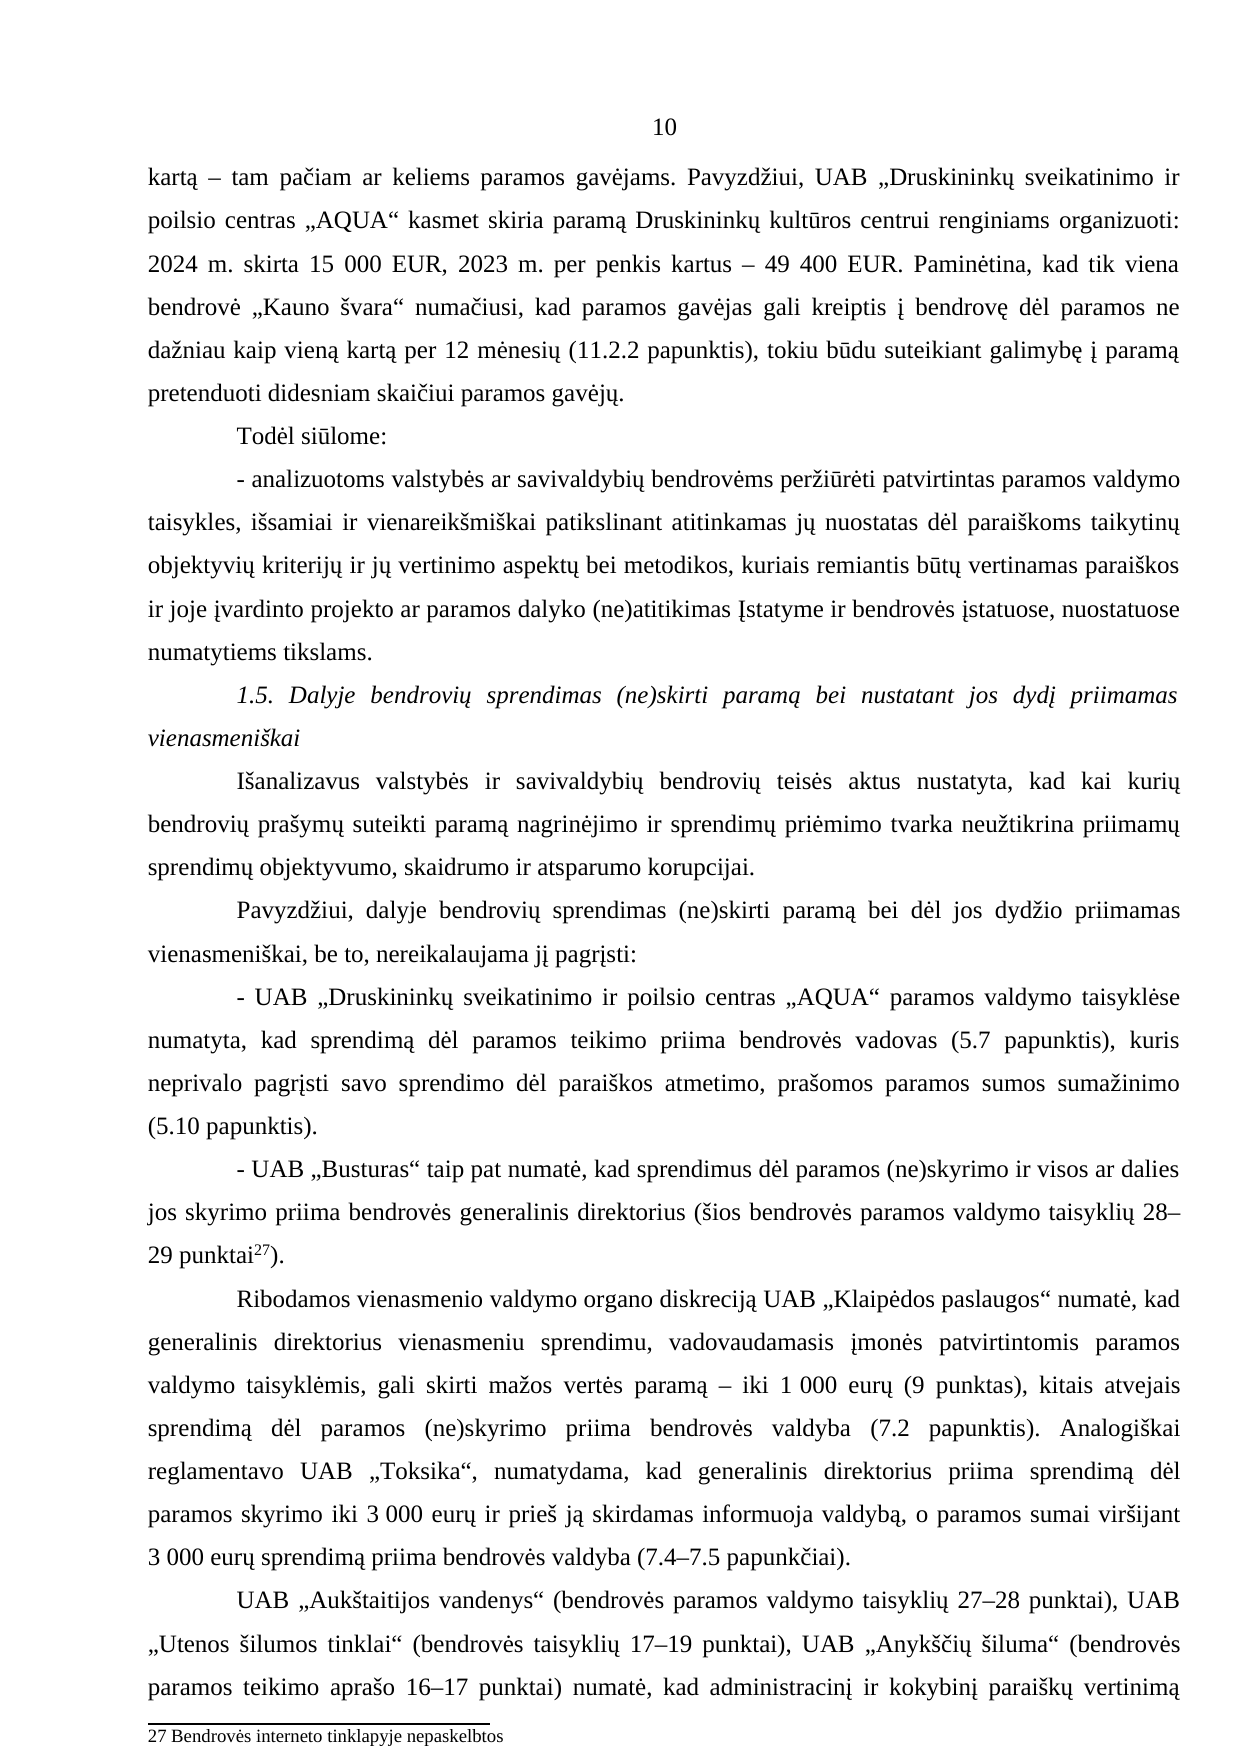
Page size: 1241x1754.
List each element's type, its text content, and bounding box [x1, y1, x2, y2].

text Todėl siūlome: [148, 421, 1181, 450]
list - UAB „Druskininkų sveikatinimo ir poilsio centras „AQUA“ paramos valdymo taisyklėse numatyta, kad sprendimą dėl paramos teikimo priima bendrovės vadovas (5.7 papunktis), kuris neprivalo pagrįsti savo sprendimo dėl paraiškos atmetimo, prašomos paramos sumos sumažinimo (5.10 papunktis). [148, 982, 1181, 1140]
text - analizuotoms valstybės ar savivaldybių bendrovėms peržiūrėti patvirtintas paramos valdymo taisykles, išsamiai ir vienareikšmiškai patikslinant atitinkamas jų nuostatas dėl paraiškoms taikytinų objektyvių kriterijų ir jų vertinimo aspektų bei metodikos, kuriais remiantis būtų vertinamas paraiškos ir joje įvardinto projekto ar paramos dalyko (ne)atitikimas Įstatyme ir bendrovės įstatuose, nuostatuose numatytiems tikslams. [148, 464, 1181, 666]
list Pavyzdžiui, dalyje bendrovių sprendimas (ne)skirti paramą bei dėl jos dydžio priimamas vienasmeniškai, be to, nereikalaujama jį pagrįsti: [148, 896, 1181, 967]
list Ribodamos vienasmenio valdymo organo diskreciją UAB „Klaipėdos paslaugos“ numatė, kad generalinis direktorius vienasmeniu sprendimu, vadovaudamasis įmonės patvirtintomis paramos valdymo taisyklėmis, gali skirti mažos vertės paramą – iki 1 000 eurų (9 punktas), kitais atvejais sprendimą dėl paramos (ne)skyrimo priima bendrovės valdyba (7.2 papunktis). Analogiškai reglamentavo UAB „Toksika“, numatydama, kad generalinis direktorius priima sprendimą dėl paramos skyrimo iki 3 000 eurų ir prieš ją skirdamas informuoja valdybą, o paramos sumai viršijant 3 000 eurų sprendimą priima bendrovės valdyba (7.4–7.5 papunkčiai). [148, 1284, 1181, 1571]
list 1.5. Dalyje bendrovių sprendimas (ne)skirti paramą bei nustatant jos dydį priimamas vienasmeniškai [148, 680, 1181, 752]
list - UAB „Busturas“ taip pat numatė, kad sprendimus dėl paramos (ne)skyrimo ir visos ar dalies jos skyrimo priima bendrovės generalinis direktorius (šios bendrovės paramos valdymo taisyklių 28–29 punktai). [148, 1154, 1181, 1269]
list Išanalizavus valstybės ir savivaldybių bendrovių teisės aktus nustatyta, kad kai kurių bendrovių prašymų suteikti paramą nagrinėjimo ir sprendimų priėmimo tvarka neužtikrina priimamų sprendimų objektyvumo, skaidrumo ir atsparumo korupcijai. [148, 766, 1181, 881]
list UAB „Aukštaitijos vandenys“ (bendrovės paramos valdymo taisyklių 27–28 punktai), UAB „Utenos šilumos tinklai“ (bendrovės taisyklių 17–19 punktai), UAB „Anykščių šiluma“ (bendrovės paramos teikimo aprašo 16–17 punktai) numatė, kad administracinį ir kokybinį paraiškų vertinimą [148, 1586, 1181, 1701]
list kartą – tam pačiam ar keliems paramos gavėjams. Pavyzdžiui, UAB „Druskininkų sveikatinimo ir poilsio centras „AQUA“ kasmet skiria paramą Druskininkų kultūros centrui renginiams organizuoti: 2024 m. skirta 15 000 EUR, 2023 m. per penkis kartus – 49 400 EUR‬. Paminėtina, kad tik viena bendrovė „Kauno švara“ numačiusi, kad paramos gavėjas gali kreiptis į bendrovę dėl paramos ne dažniau kaip vieną kartą per 12 mėnesių (11.2.2 papunktis), tokiu būdu suteikiant galimybę į paramą pretenduoti didesniam skaičiui paramos gavėjų. [148, 162, 1181, 407]
text Bendrovės interneto tinklapyje nepaskelbtos [148, 1724, 1181, 1746]
